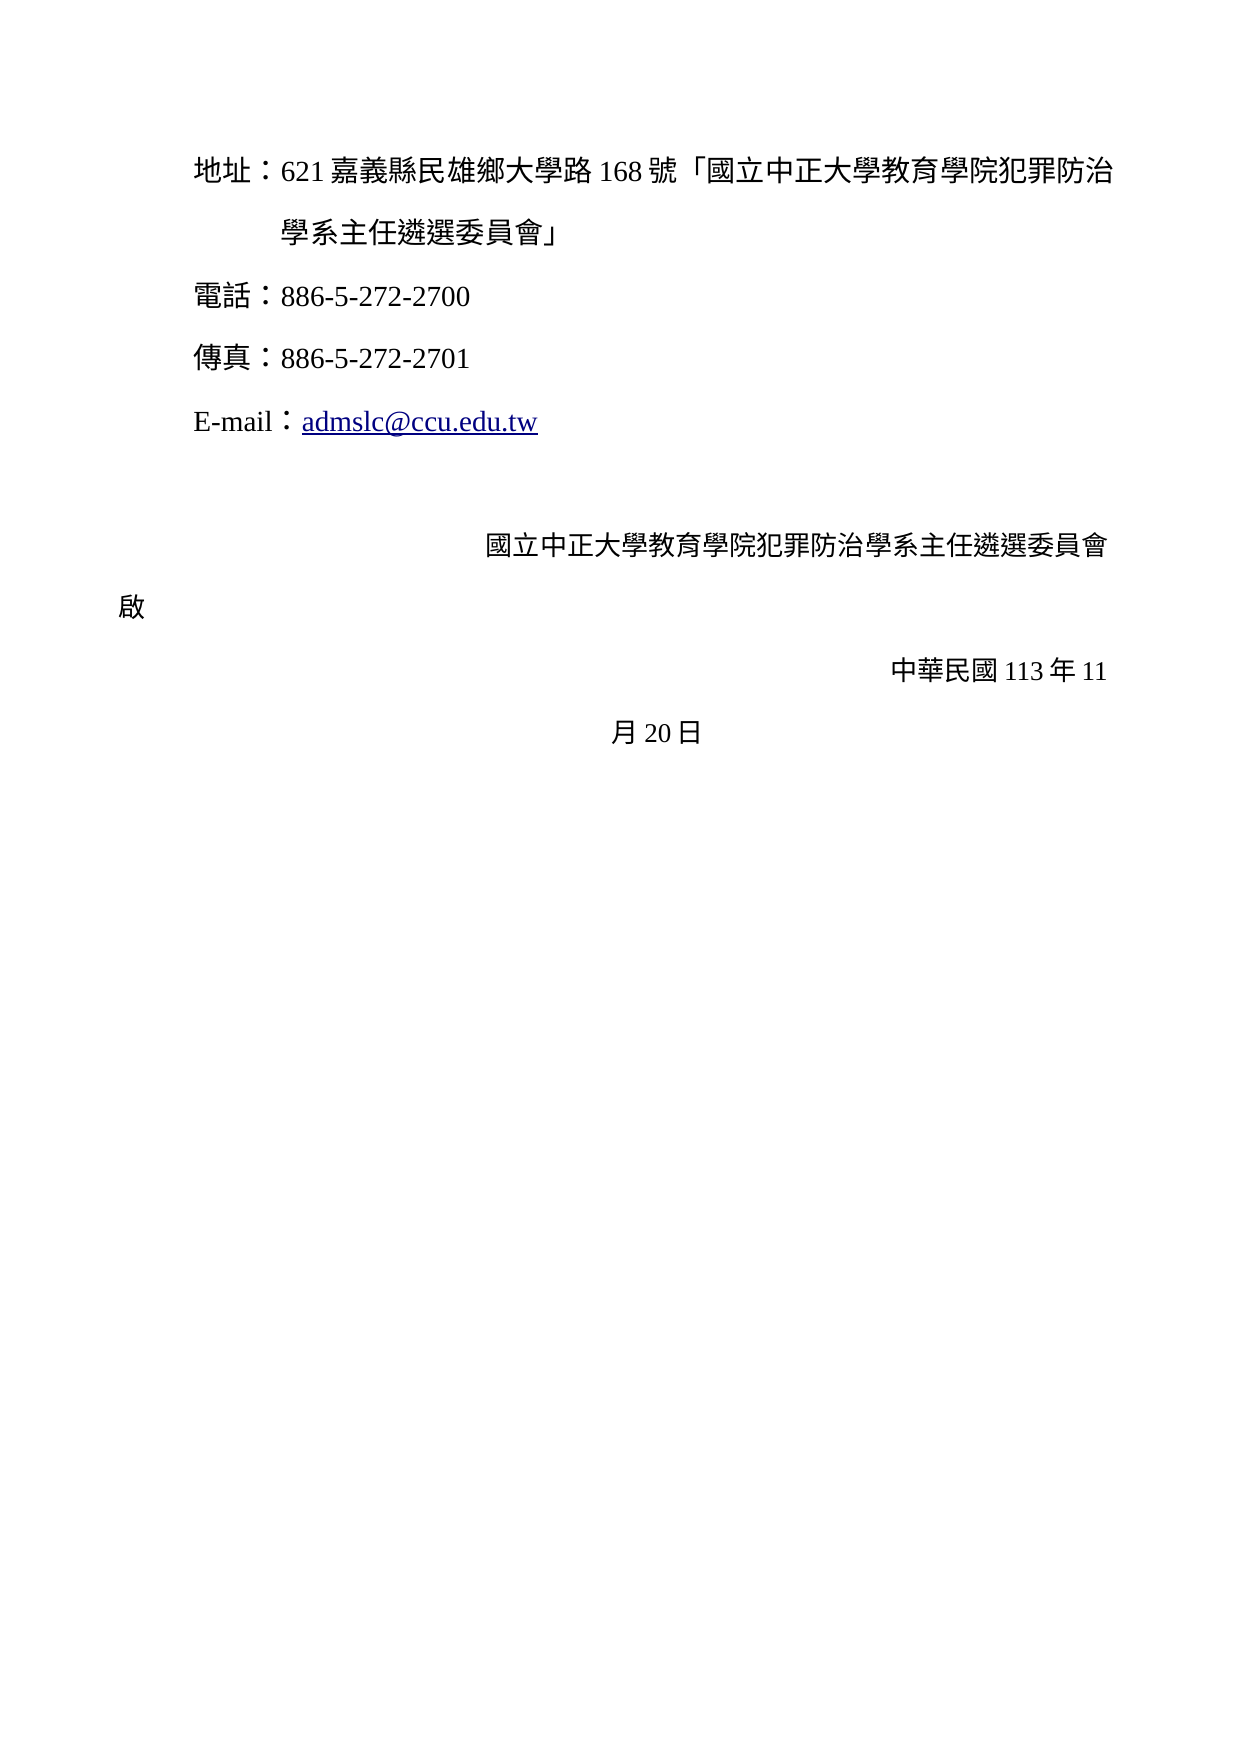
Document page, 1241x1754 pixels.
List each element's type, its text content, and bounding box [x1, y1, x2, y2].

text 傳真：886-5-272-2701 [193, 314, 1122, 377]
text 地址：621嘉義縣民雄鄉大學路168號「國立中正大學教育學院犯罪防治學系主任遴選委員會」 [193, 127, 1122, 252]
text 中華民國113年11月20日 [193, 627, 1122, 752]
text E-mail：admslc@ccu.edu.tw [193, 377, 1122, 439]
text 國立中正大學教育學院犯罪防治學系主任遴選委員會 啟 [118, 502, 1122, 627]
text 電話：886-5-272-2700 [193, 252, 1122, 314]
